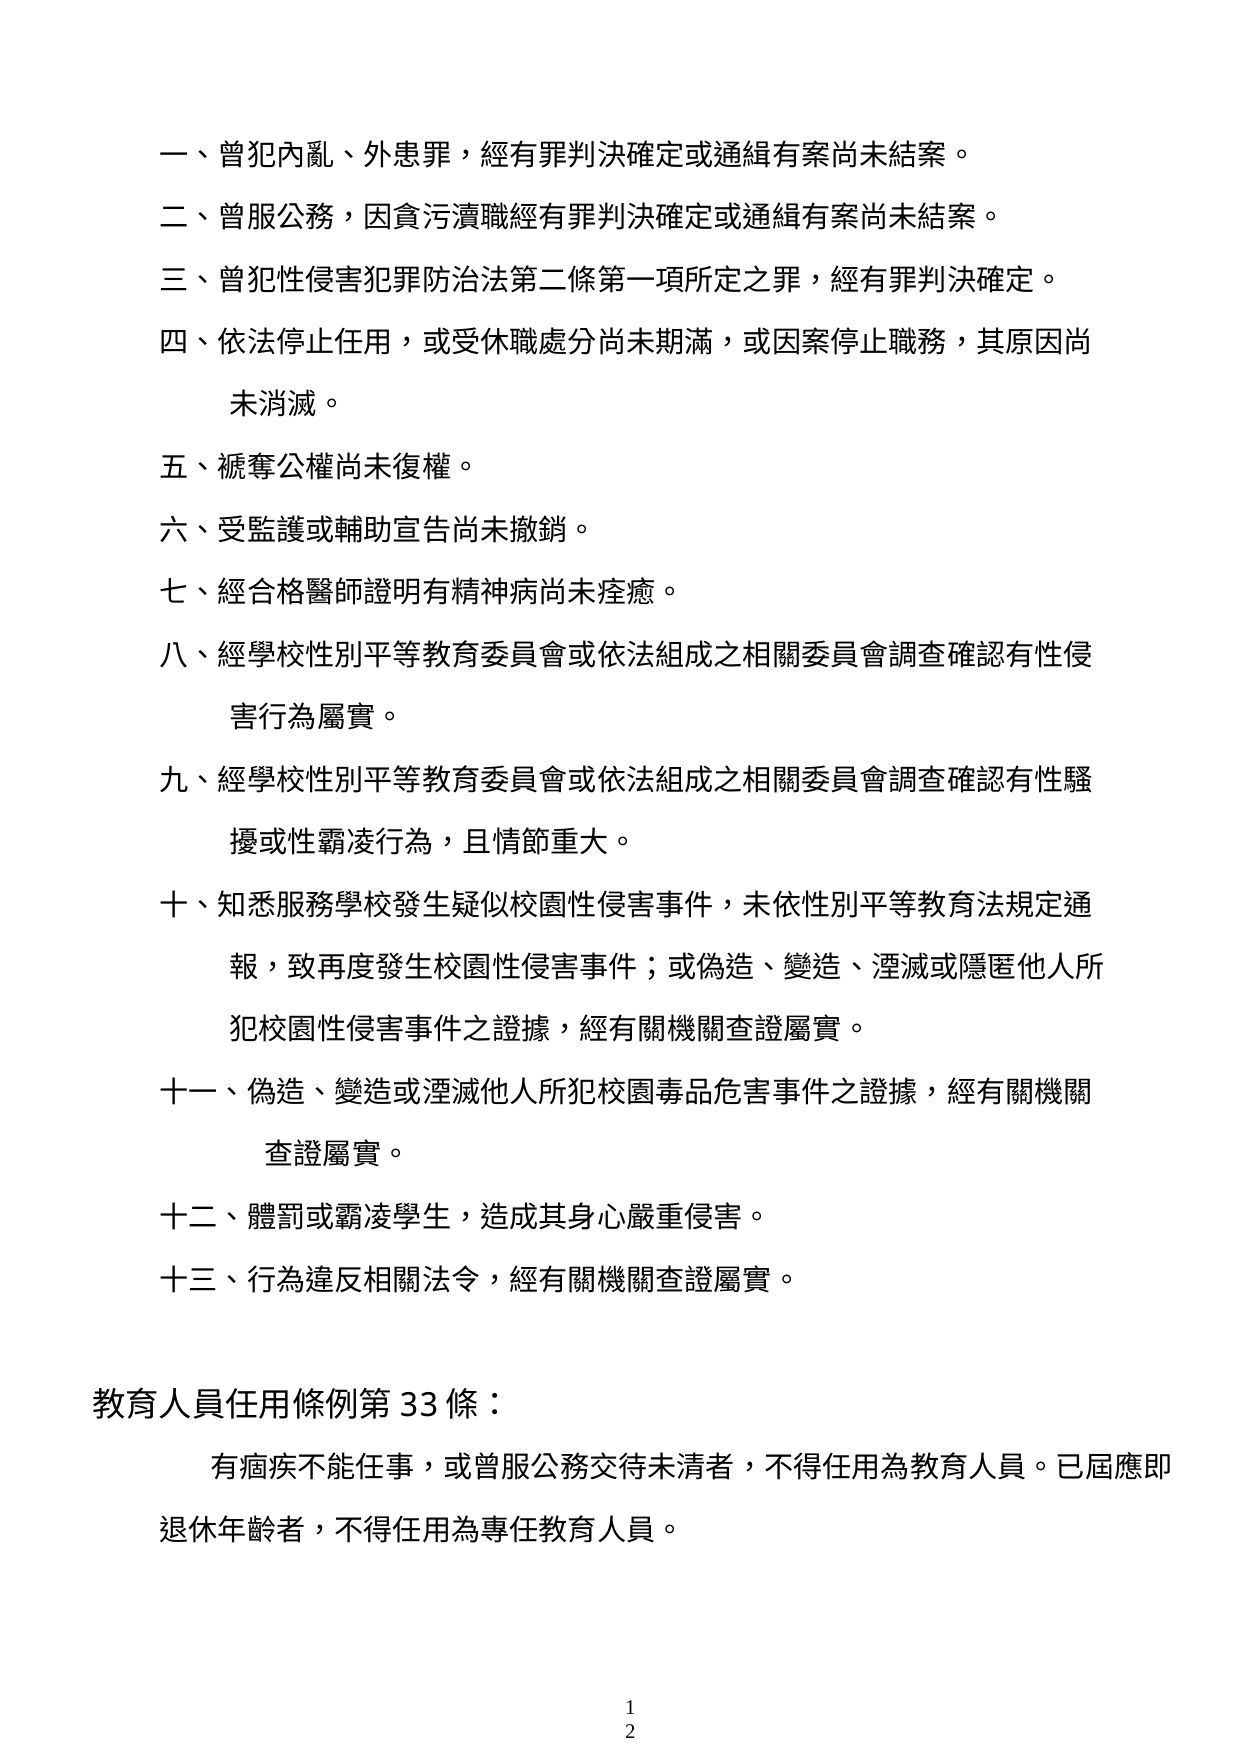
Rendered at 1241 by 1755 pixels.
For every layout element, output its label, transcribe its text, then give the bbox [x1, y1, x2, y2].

text 查證屬實。 [159, 1111, 1152, 1173]
text 報，致再度發生校園性侵害事件；或偽造、變造、湮滅或隱匿他人所 [159, 923, 1152, 986]
text 五、褫奪公權尚未復權。 [159, 423, 1152, 486]
text 犯校園性侵害事件之證據，經有關機關查證屬實。 [159, 986, 1152, 1048]
text 七、經合格醫師證明有精神病尚未痊癒。 [159, 548, 1152, 611]
text 八、經學校性別平等教育委員會或依法組成之相關委員會調查確認有性侵 [159, 611, 1152, 673]
text 三、曾犯性侵害犯罪防治法第二條第一項所定之罪，經有罪判決確定。 [159, 236, 1152, 298]
text 十三、行為違反相關法令，經有關機關查證屬實。 [159, 1236, 1152, 1298]
text 六、受監護或輔助宣告尚未撤銷。 [159, 486, 1152, 548]
text 十、知悉服務學校發生疑似校園性侵害事件，未依性別平等教育法規定通 [159, 861, 1152, 923]
text 擾或性霸凌行為，且情節重大。 [159, 798, 1152, 861]
text 四、依法停止任用，或受休職處分尚未期滿，或因案停止職務，其原因尚 [159, 298, 1152, 361]
text 有痼疾不能任事，或曾服公務交待未清者，不得任用為教育人員。已屆應即退休年齡者，不得任用為專任教育人員。 [159, 1423, 1175, 1548]
text 教育人員任用條例第33條： [92, 1361, 1175, 1423]
text 未消滅。 [159, 361, 1152, 423]
text 害行為屬實。 [159, 673, 1152, 736]
text 十二、體罰或霸凌學生，造成其身心嚴重侵害。 [159, 1173, 1152, 1236]
text 二、曾服公務，因貪污瀆職經有罪判決確定或通緝有案尚未結案。 [159, 173, 1152, 236]
text 十一、偽造、變造或湮滅他人所犯校園毒品危害事件之證據，經有關機關 [159, 1048, 1152, 1111]
text 一、曾犯內亂、外患罪，經有罪判決確定或通緝有案尚未結案。 [159, 111, 1152, 173]
text 九、經學校性別平等教育委員會或依法組成之相關委員會調查確認有性騷 [159, 736, 1152, 798]
